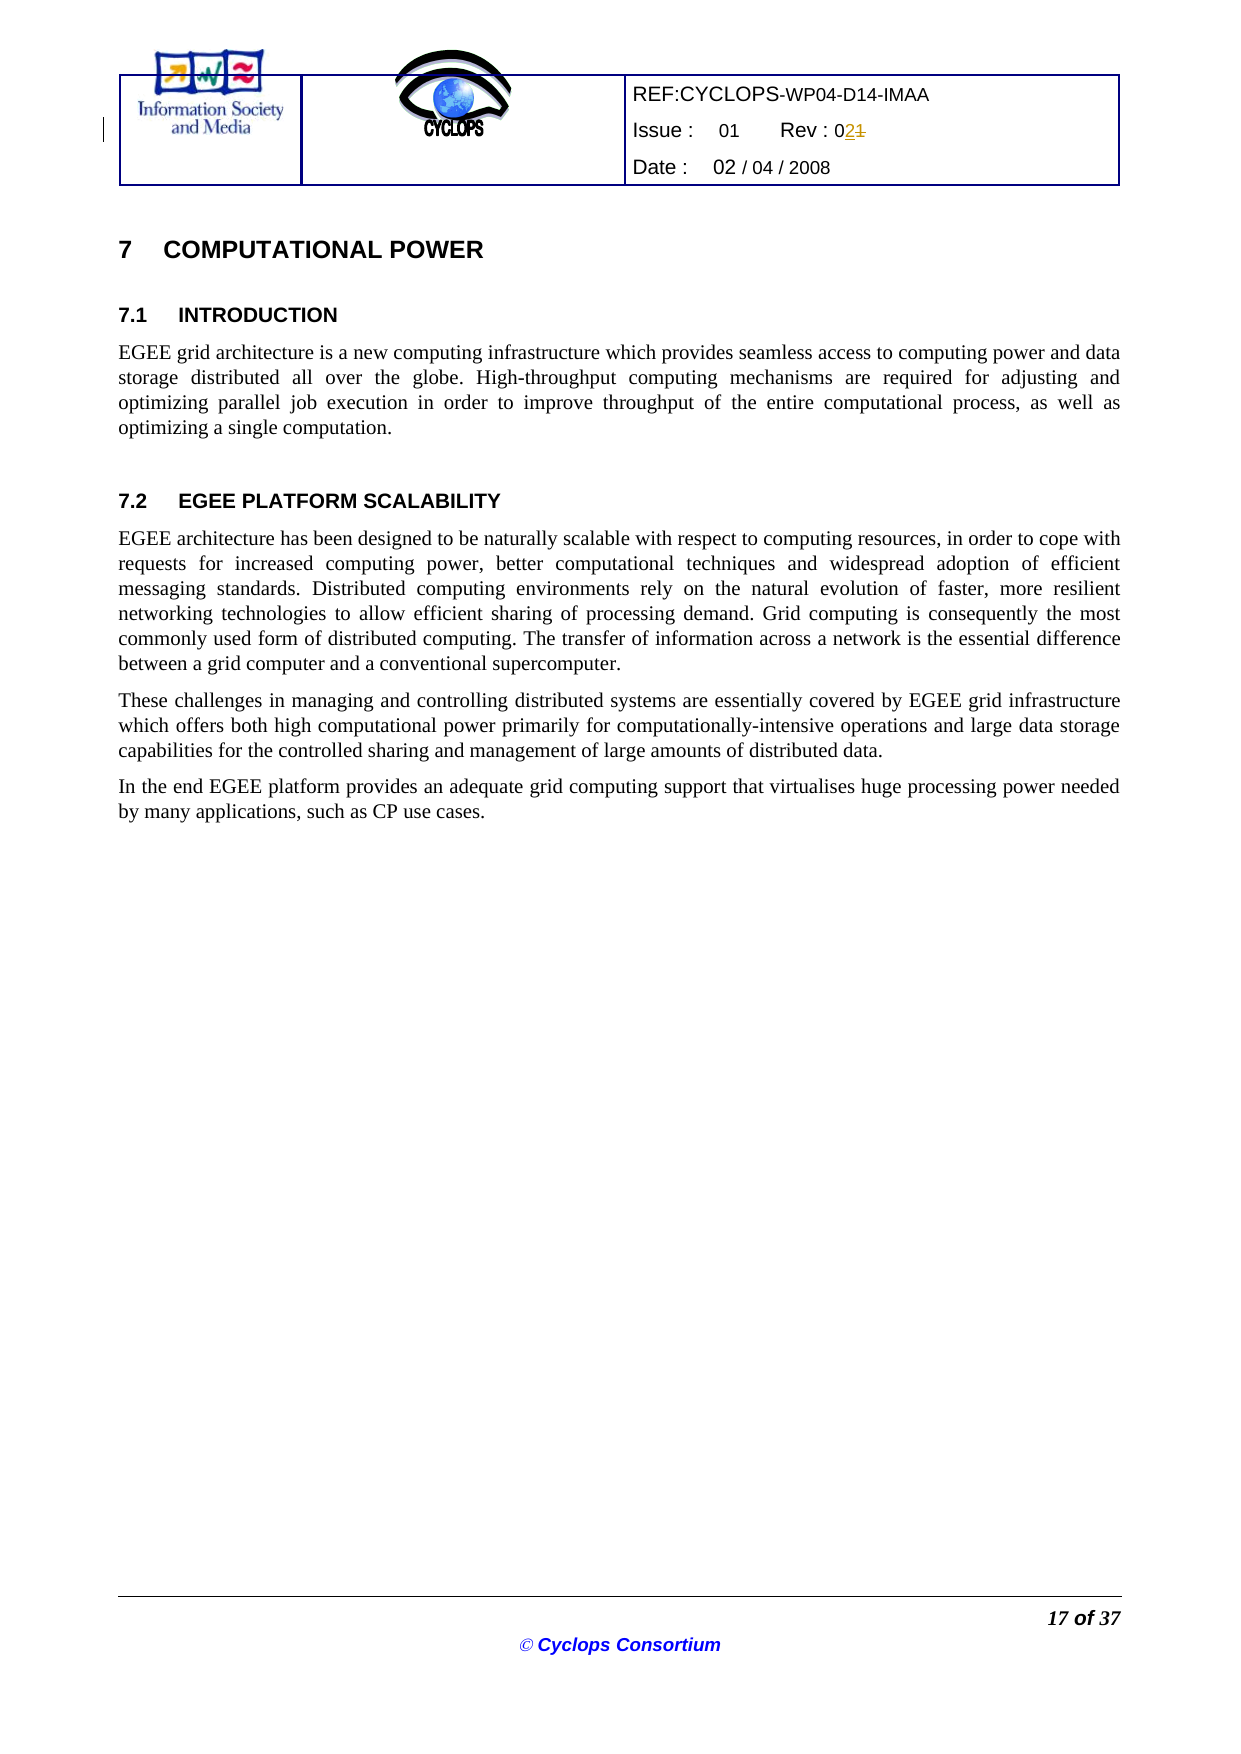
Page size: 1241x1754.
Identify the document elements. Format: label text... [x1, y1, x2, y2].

picture [137, 76, 284, 135]
text EGEE grid architecture is a new computing infrastructure which provides seamless access to computing power and data storage distributed all over the globe. High-throughput computing mechanisms are required for adjusting and optimizing parallel job execution in order to improve throughput of the entire computational process, as well as optimizing a single computation. [118, 339, 1122, 439]
picture [395, 76, 512, 124]
subtitle Introduction [118, 301, 1122, 326]
text In the end EGEE platform provides an adequate grid computing support that virtualises huge processing power needed by many applications, such as CP use cases. [118, 773, 1122, 823]
subtitle EGEE platform scalability [118, 488, 1122, 513]
subtitle Computational power [118, 236, 1122, 264]
text EGEE architecture has been designed to be naturally scalable with respect to computing resources, in order to cope with requests for increased computing power, better computational techniques and widespread adoption of efficient messaging standards. Distributed computing environments rely on the natural evolution of faster, more resilient networking technologies to allow efficient sharing of processing demand. Grid computing is consequently the most commonly used form of distributed computing. The transfer of information across a network is the essential difference between a grid computer and a conventional supercomputer. [118, 525, 1122, 675]
picture [395, 49, 512, 74]
text These challenges in managing and controlling distributed systems are essentially covered by EGEE grid infrastructure which offers both high computational power primarily for computationally-intensive operations and large data storage capabilities for the controlled sharing and management of large amounts of distributed data. [118, 687, 1122, 762]
picture [137, 49, 284, 74]
